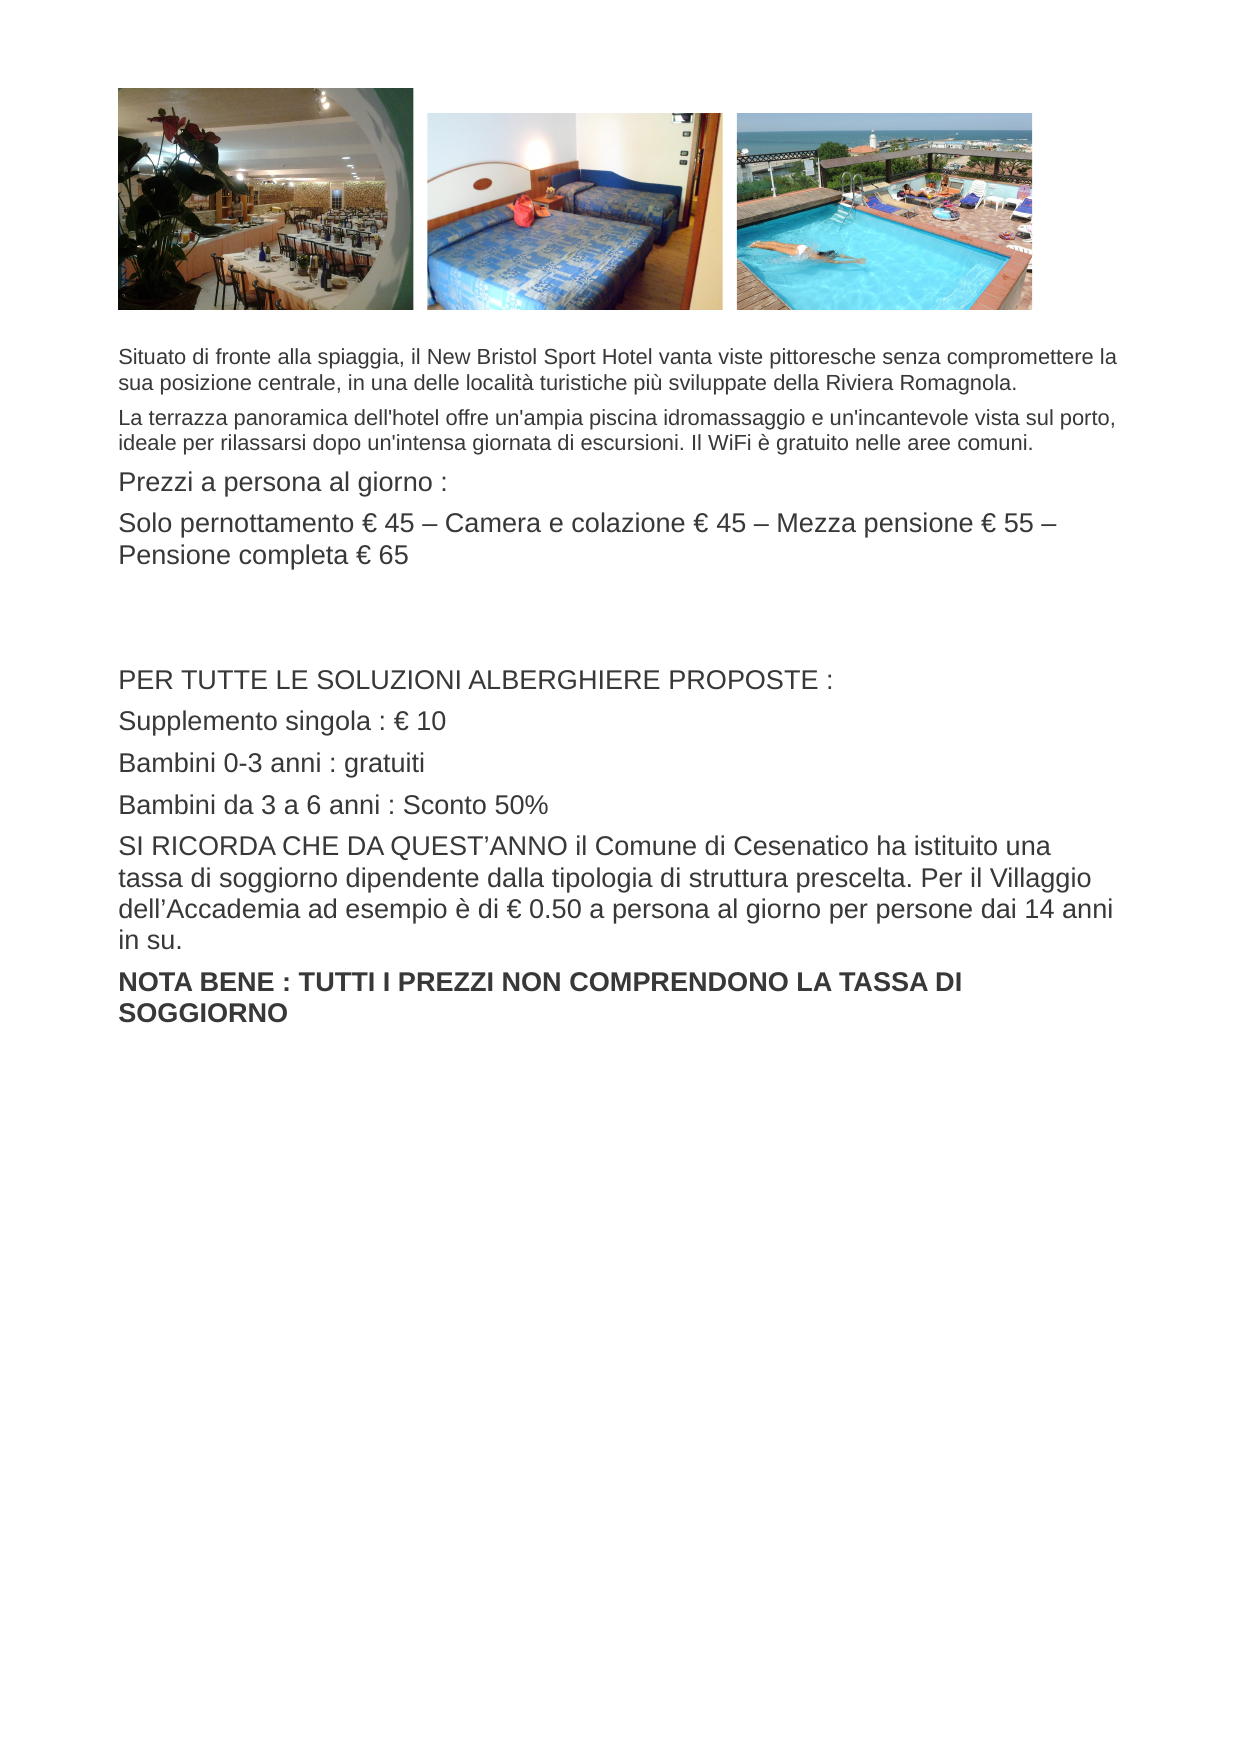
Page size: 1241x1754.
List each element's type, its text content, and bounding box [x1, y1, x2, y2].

text Solo pernottamento € 45 – Camera e colazione € 45 – Mezza pensione € 55 – Pensione completa € 65 [118, 507, 1122, 570]
picture [736, 113, 1033, 310]
picture [118, 88, 414, 310]
text Bambini 0-3 anni : gratuiti [118, 747, 1122, 778]
text SI RICORDA CHE DA QUEST’ANNO il Comune di Cesenatico ha istituito una tassa di soggiorno dipendente dalla tipologia di struttura prescelta. Per il Villaggio dell’Accademia ad esempio è di € 0.50 a persona al giorno per persone dai 14 anni in su. [118, 830, 1122, 955]
text Bambini da 3 a 6 anni : Sconto 50% [118, 789, 1122, 820]
text NOTA BENE : TUTTI I PREZZI NON COMPRENDONO LA TASSA DI SOGGIORNO [118, 966, 1122, 1028]
text La terrazza panoramica dell'hotel offre un'ampia piscina idromassaggio e un'incantevole vista sul porto, ideale per rilassarsi dopo un'intensa giornata di escursioni. Il WiFi è gratuito nelle aree comuni. [118, 405, 1122, 455]
picture [427, 113, 723, 310]
text PER TUTTE LE SOLUZIONI ALBERGHIERE PROPOSTE : [118, 664, 1122, 695]
text Prezzi a persona al giorno : [118, 466, 1122, 497]
text Situato di fronte alla spiaggia, il New Bristol Sport Hotel vanta viste pittoresche senza compromettere la sua posizione centrale, in una delle località turistiche più sviluppate della Riviera Romagnola. [118, 344, 1122, 394]
text Supplemento singola : € 10 [118, 705, 1122, 737]
